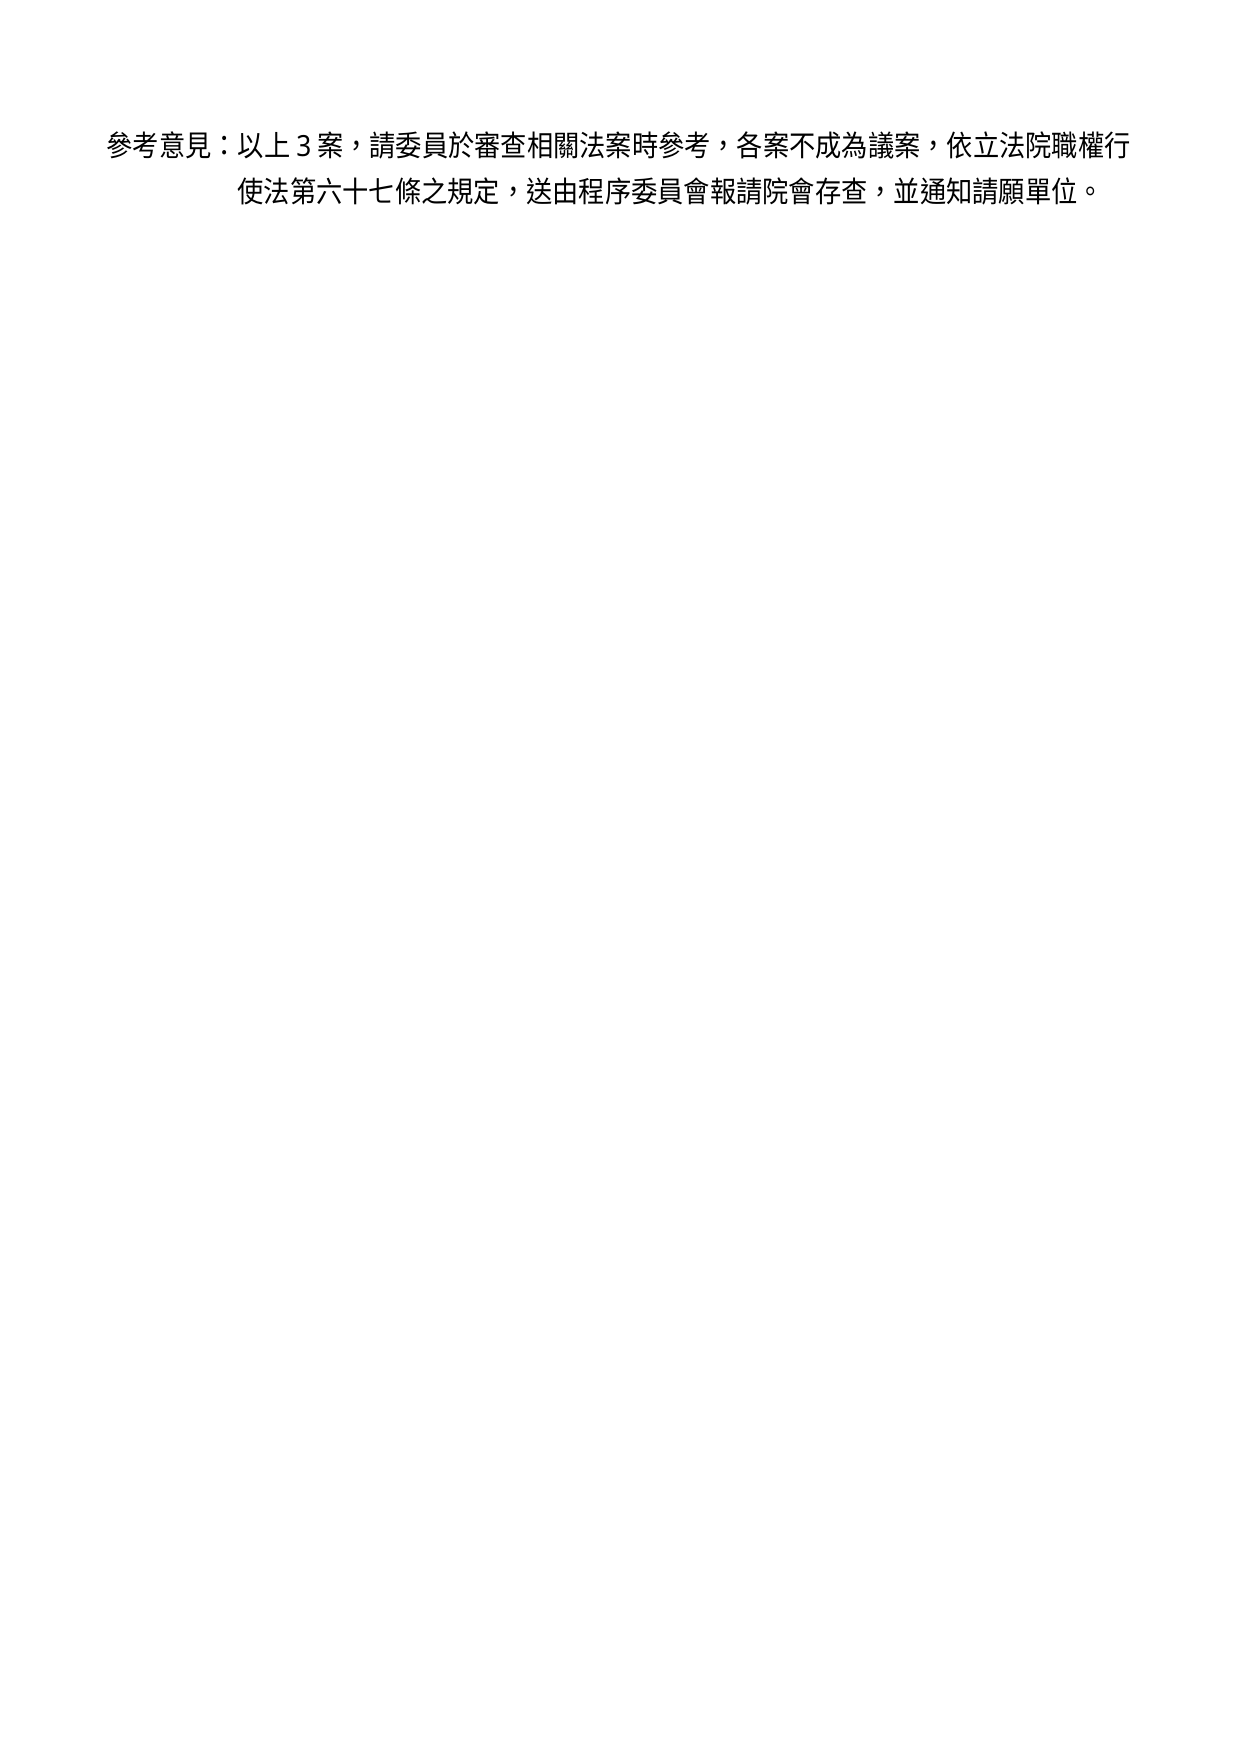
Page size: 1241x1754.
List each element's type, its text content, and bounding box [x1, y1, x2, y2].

text 參考意見：以上3案，請委員於審查相關法案時參考，各案不成為議案，依立法院職權行使法第六十七條之規定，送由程序委員會報請院會存查，並通知請願單位。 [106, 119, 1134, 211]
